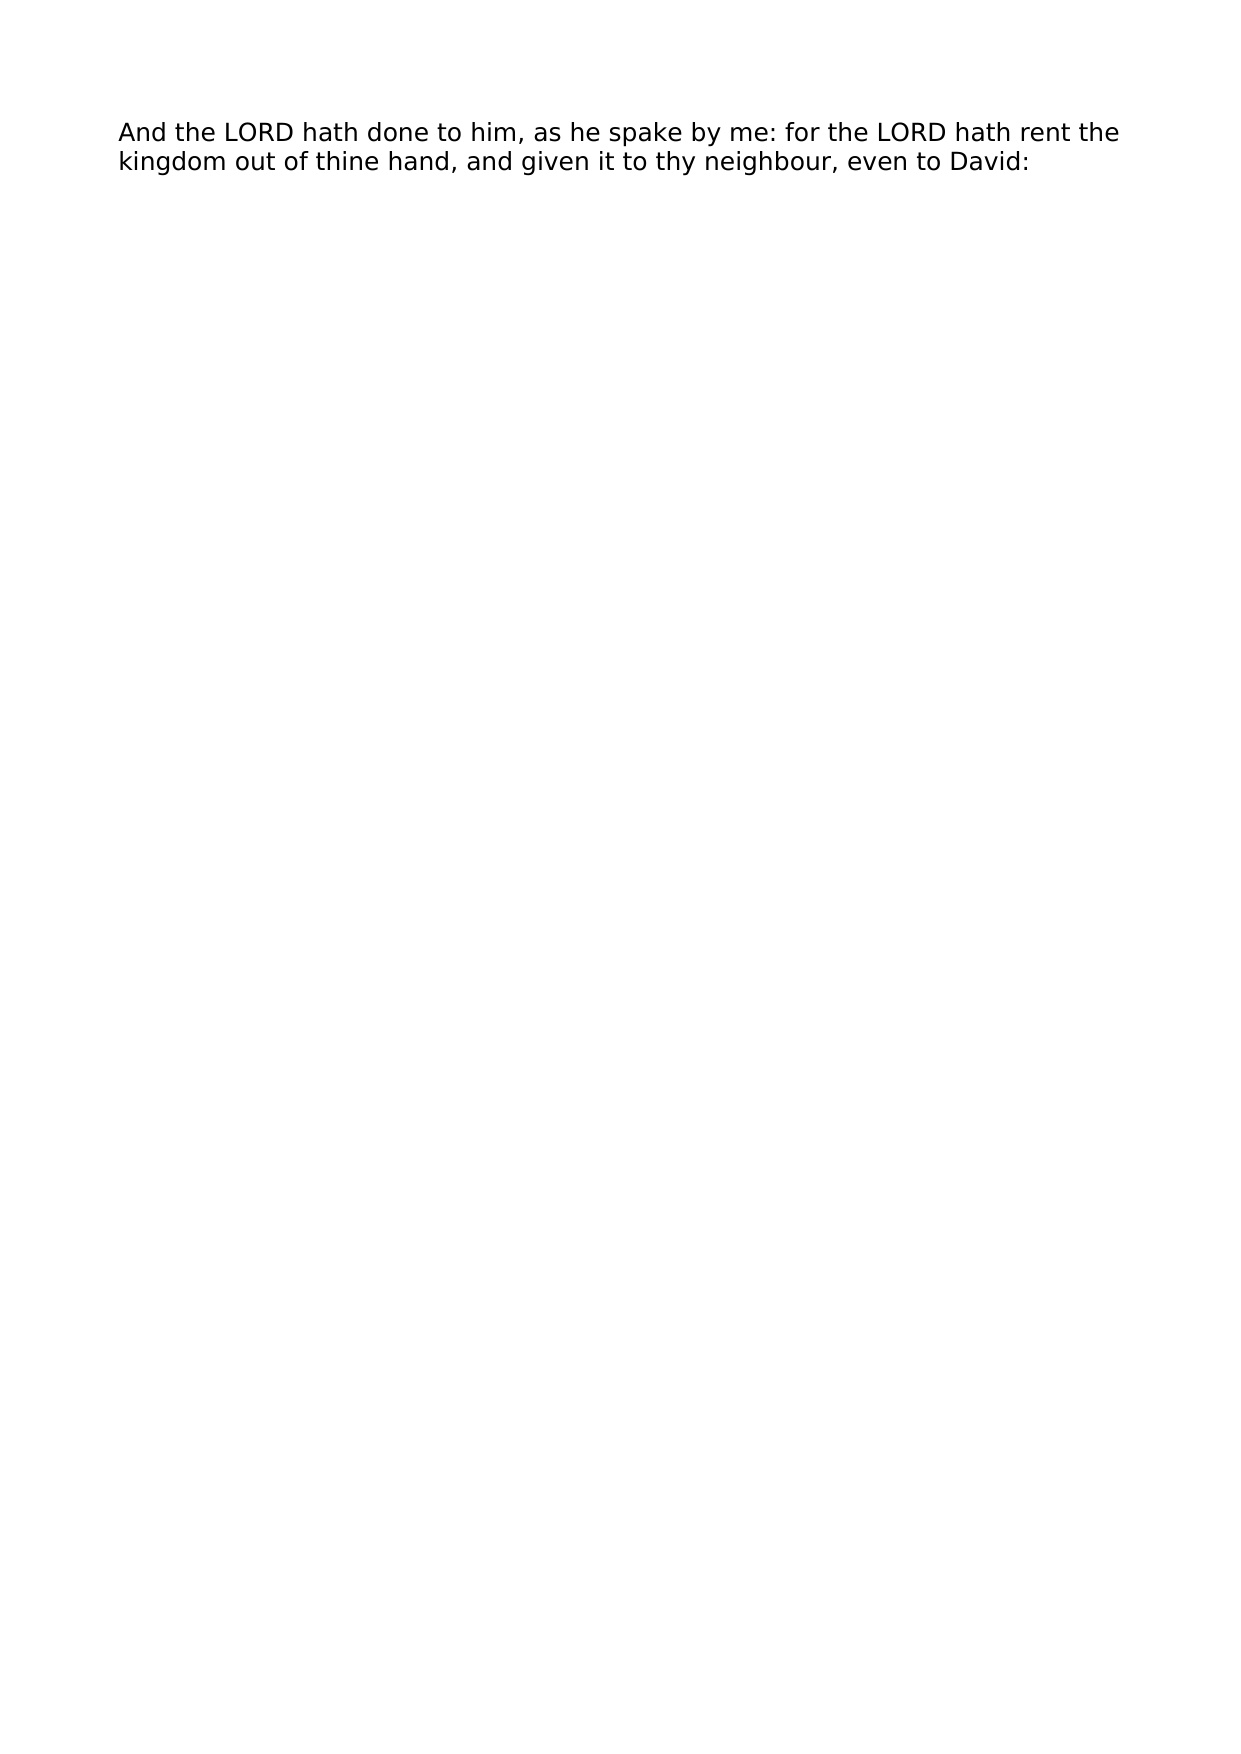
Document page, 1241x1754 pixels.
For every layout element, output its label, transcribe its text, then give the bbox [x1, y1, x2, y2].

text And the LORD hath done to him, as he spake by me: for the LORD hath rent the kingdom out of thine hand, and given it to thy neighbour, even to David: [118, 118, 1122, 176]
